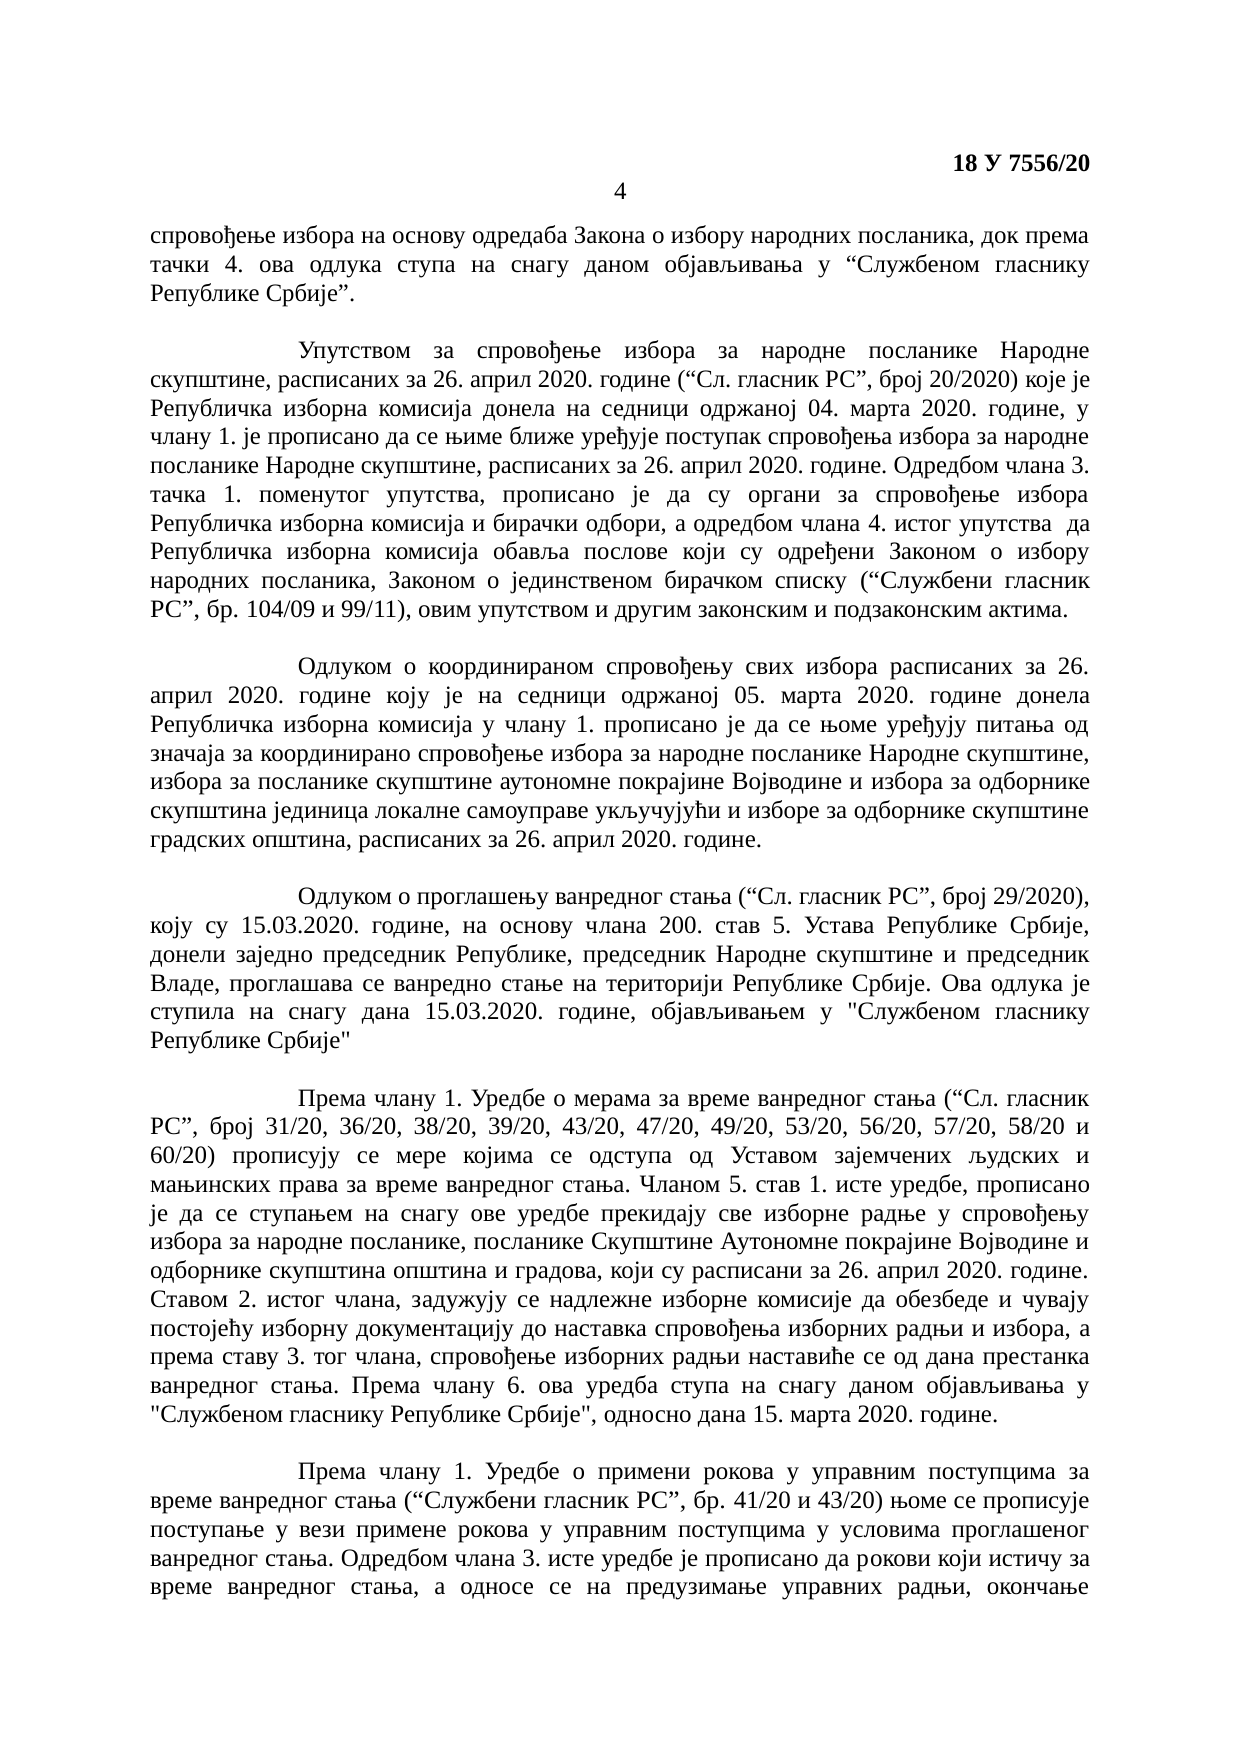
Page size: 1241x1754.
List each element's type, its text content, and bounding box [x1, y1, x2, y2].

text Одлуком о координираном спровођењу свих избора расписаних за 26. април 2020. године коју је на седници одржаној 05. марта 2020. године донела Републичка изборна комисија у члану 1. прописано је да се њоме уређују питања од значаја за координирано спровођење избора за народне посланике Народне скупштине, избора за посланике скупштине аутономне покрајине Војводине и избора за одборнике скупштина јединица локалне самоуправе укључујући и изборе за одборнике скупштине градских општина, расписаних за 26. април 2020. године. [150, 651, 1090, 853]
text Упутством за спровођење избора за народне посланике Народне скупштине, расписаних за 26. април 2020. године (“Сл. гласник РС”, број 20/2020) које је Републичка изборна комисија донела на седници одржаној 04. марта 2020. године, у члану 1. је прописано да се њиме ближе уређује поступак спровођења избора за народне посланике Народне скупштине, расписаних за 26. април 2020. године. Одредбом члана 3. тачка 1. поменутог упутства, прописано је да су органи за спровођење избора Републичка изборна комисија и бирачки одбори, а одредбом члана 4. истог упутства да Републичка изборна комисија обавља послове који су одређени Законом о избору народних посланика, Законом о јединственом бирачком списку (“Службени гласник РС”, бр. 104/09 и 99/11), овим упутством и другим законским и подзаконским актима. [150, 335, 1090, 623]
text спровођење избора на основу одредаба Закона о избору народних посланика, док према тачки 4. ова одлука ступа на снагу даном објављивања у “Службеном гласнику Републике Србије”. [150, 220, 1090, 306]
text Одлуком о проглашењу ванредног стања (“Сл. гласник РС”, број 29/2020), коју су 15.03.2020. године, на основу члана 200. став 5. Устава Републике Србије, донели заједно председник Републике, председник Народне скупштине и председник Владе, проглашава се ванредно стање на територији Републике Србије. Ова одлука је ступила на снагу дана 15.03.2020. године, објављивањем у "Службеном гласнику Републике Србије" [150, 881, 1090, 1054]
text Према члану 1. Уредбе о мерама за време ванредног стања (“Сл. гласник РС”, број 31/20, 36/20, 38/20, 39/20, 43/20, 47/20, 49/20, 53/20, 56/20, 57/20, 58/20 и 60/20) прописују се мере којима се одступа од Уставом зајемчених људских и мањинских права за време ванредног стања. Чланом 5. став 1. исте уредбе, прописано је да се ступањем на снагу ове уредбе прекидају све изборне радње у спровођењу избора за народне посланике, посланике Скупштине Аутономне покрајине Војводине и одборнике скупштина општина и градова, који су расписани за 26. април 2020. године. Ставом 2. истог члана, задужују се надлежне изборне комисије да обезбеде и чувају постојећу изборну документацију до наставка спровођења изборних радњи и избора, а према ставу 3. тог члана, спровођење изборних радњи наставиће се од дана престанка ванредног стања. Према члану 6. ова уредба ступа на снагу даном објављивања у "Службеном гласнику Републике Србије", односно дана 15. марта 2020. године. [150, 1083, 1090, 1428]
text Према члану 1. Уредбе о примени рокова у управним поступцима за време ванредног стања (“Службени гласник РС”, бр. 41/20 и 43/20) њоме се прописује поступање у вези примене рокова у управним поступцима у условима проглашеног ванредног стања. Одредбом члана 3. исте уредбе је прописано да рокови који истичу за време ванредног стања, а односе се на предузимање управних радњи, окончање [150, 1456, 1090, 1600]
